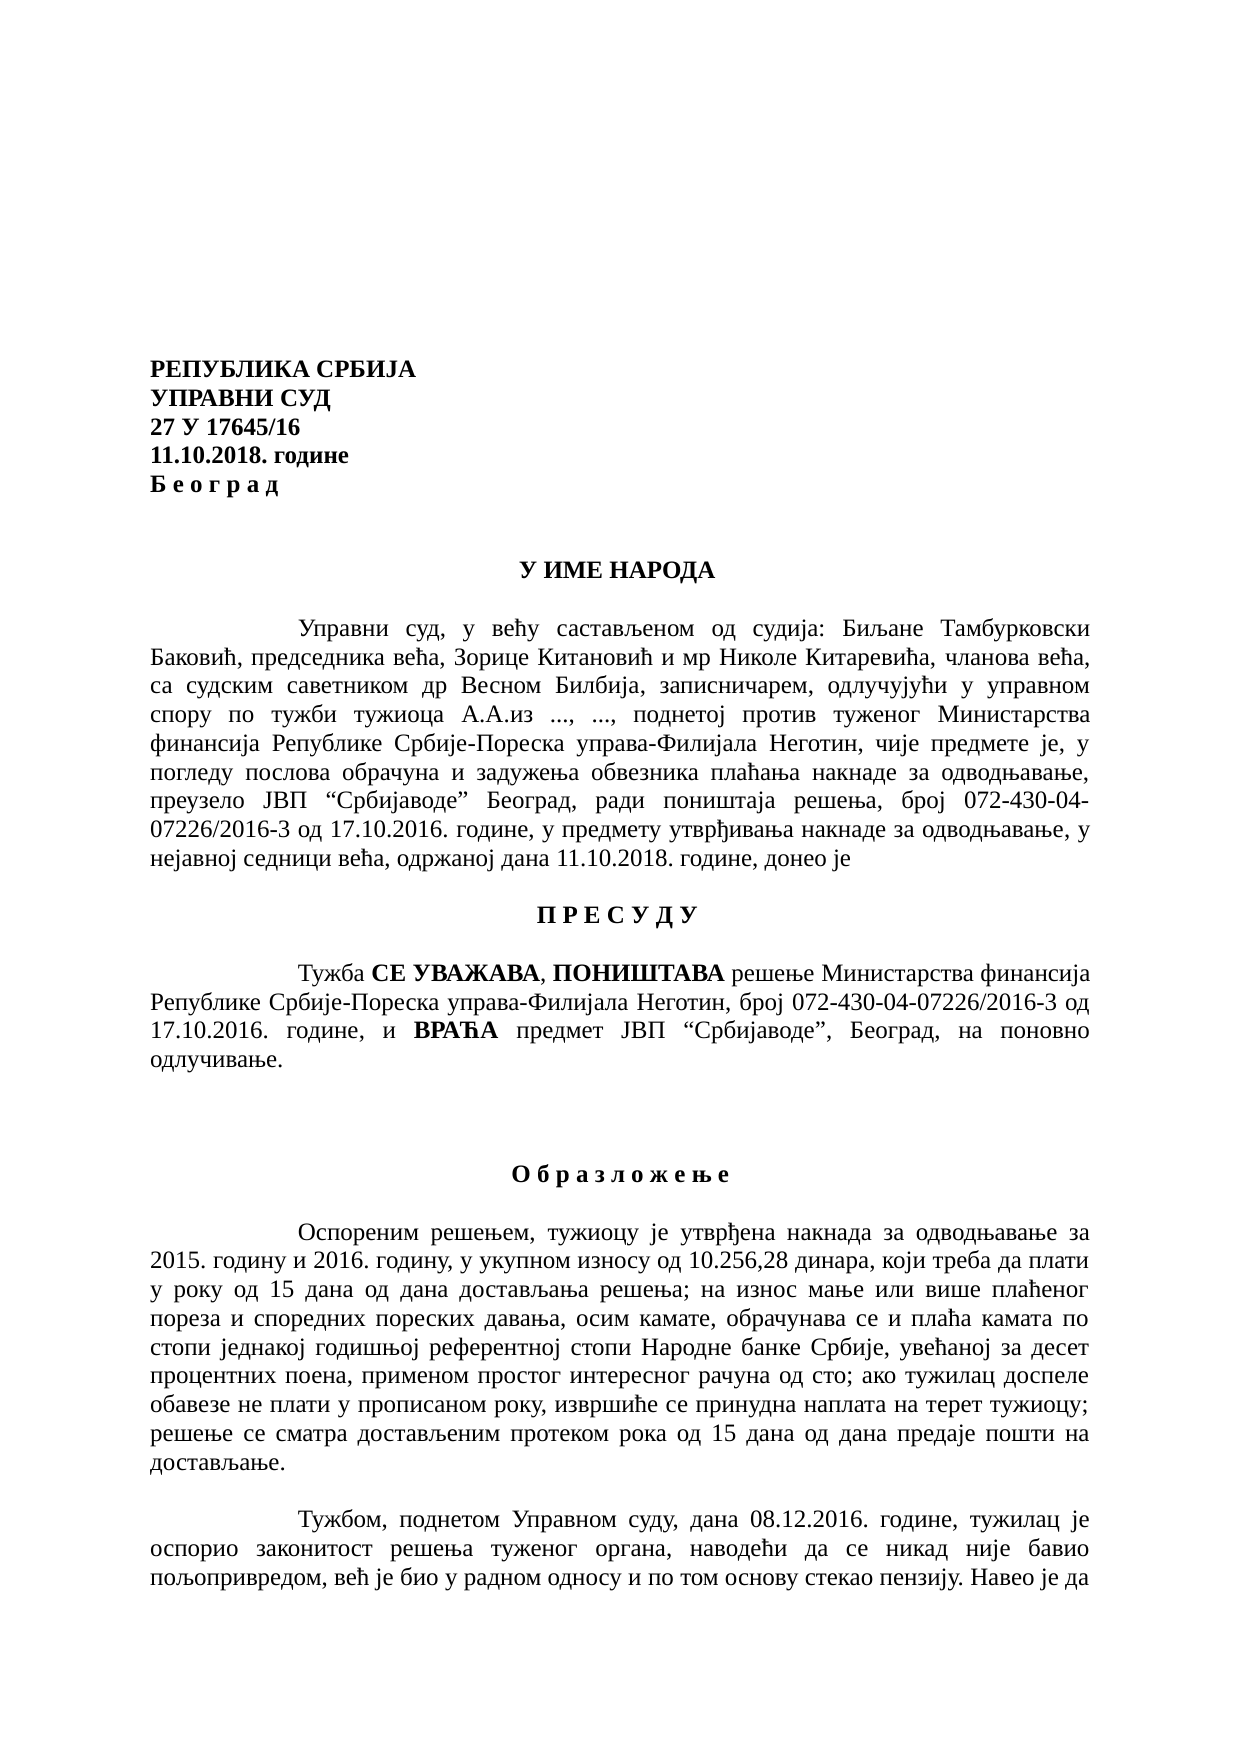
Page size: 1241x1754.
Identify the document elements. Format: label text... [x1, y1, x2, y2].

text Оспореним решењем, тужиоцу је утврђена накнада за одводњавање за 2015. годину и 2016. годину, у укупном износу од 10.256,28 динара, који треба да плати у року од 15 дана од дана достављања решења; на износ мање или више плаћеног пореза и споредних пореских давања, осим камате, обрачунава се и плаћа камата по стопи једнакој годишњој референтној стопи Народне банке Србије, увећаној за десет процентних поена, применом простог интересног рачуна од сто; ако тужилац доспеле обавезе не плати у прописаном року, извршиће се принудна наплата на терет тужиоцу; решење се сматра достављеним протеком рока од 15 дана од дана предаје пошти на достављање. [150, 1217, 1090, 1475]
text 27 У 17645/16 [150, 412, 1090, 440]
text У ИМЕ НАРОДА [150, 555, 1090, 584]
text Б е о г р а д [150, 469, 1090, 498]
text 11.10.2018. године [150, 440, 1090, 469]
text Управни суд, у већу састављеном од судија: Биљане Тамбурковски Баковић, председника већа, Зорице Китановић и мр Николе Китаревића, чланова већа, са судским саветником др Весном Билбија, записничарем, одлучујући у управном спору по тужби тужиоца А.А.из ..., ..., поднетој против туженог Министарства финансија Републике Србије-Пореска управа-Филијала Неготин, чије предмете је, у погледу послова обрачуна и задужења обвезника плаћања накнаде за одводњавање, преузело ЈВП “Србијаводе” Београд, ради поништаја решења, број 072-430-04-07226/2016-3 од 17.10.2016. године, у предмету утврђивања накнаде за одводњавање, у нејавној седници већа, одржаној дана 11.10.2018. године, донео је [150, 613, 1090, 872]
text Тужба СЕ УВАЖАВА, ПОНИШТАВА решење Министарства финансија Републике Србије-Пореска управа-Филијала Неготин, број 072-430-04-07226/2016-3 од 17.10.2016. године, и ВРАЋА предмет ЈВП “Србијаводе”, Београд, на поновно одлучивање. [150, 958, 1090, 1073]
text РЕПУБЛИКА СРБИЈА [150, 148, 1090, 383]
text П Р Е С У Д У [150, 900, 1090, 929]
text УПРАВНИ СУД [150, 383, 1090, 412]
text О б р а з л о ж е њ е [150, 1159, 1090, 1188]
text Тужбом, поднетом Управном суду, дана 08.12.2016. године, тужилац је оспорио законитост решења туженог органа, наводећи да се никад није бавио пољопривредом, већ је био у радном односу и по том основу стекао пензију. Навео је да [150, 1504, 1090, 1590]
